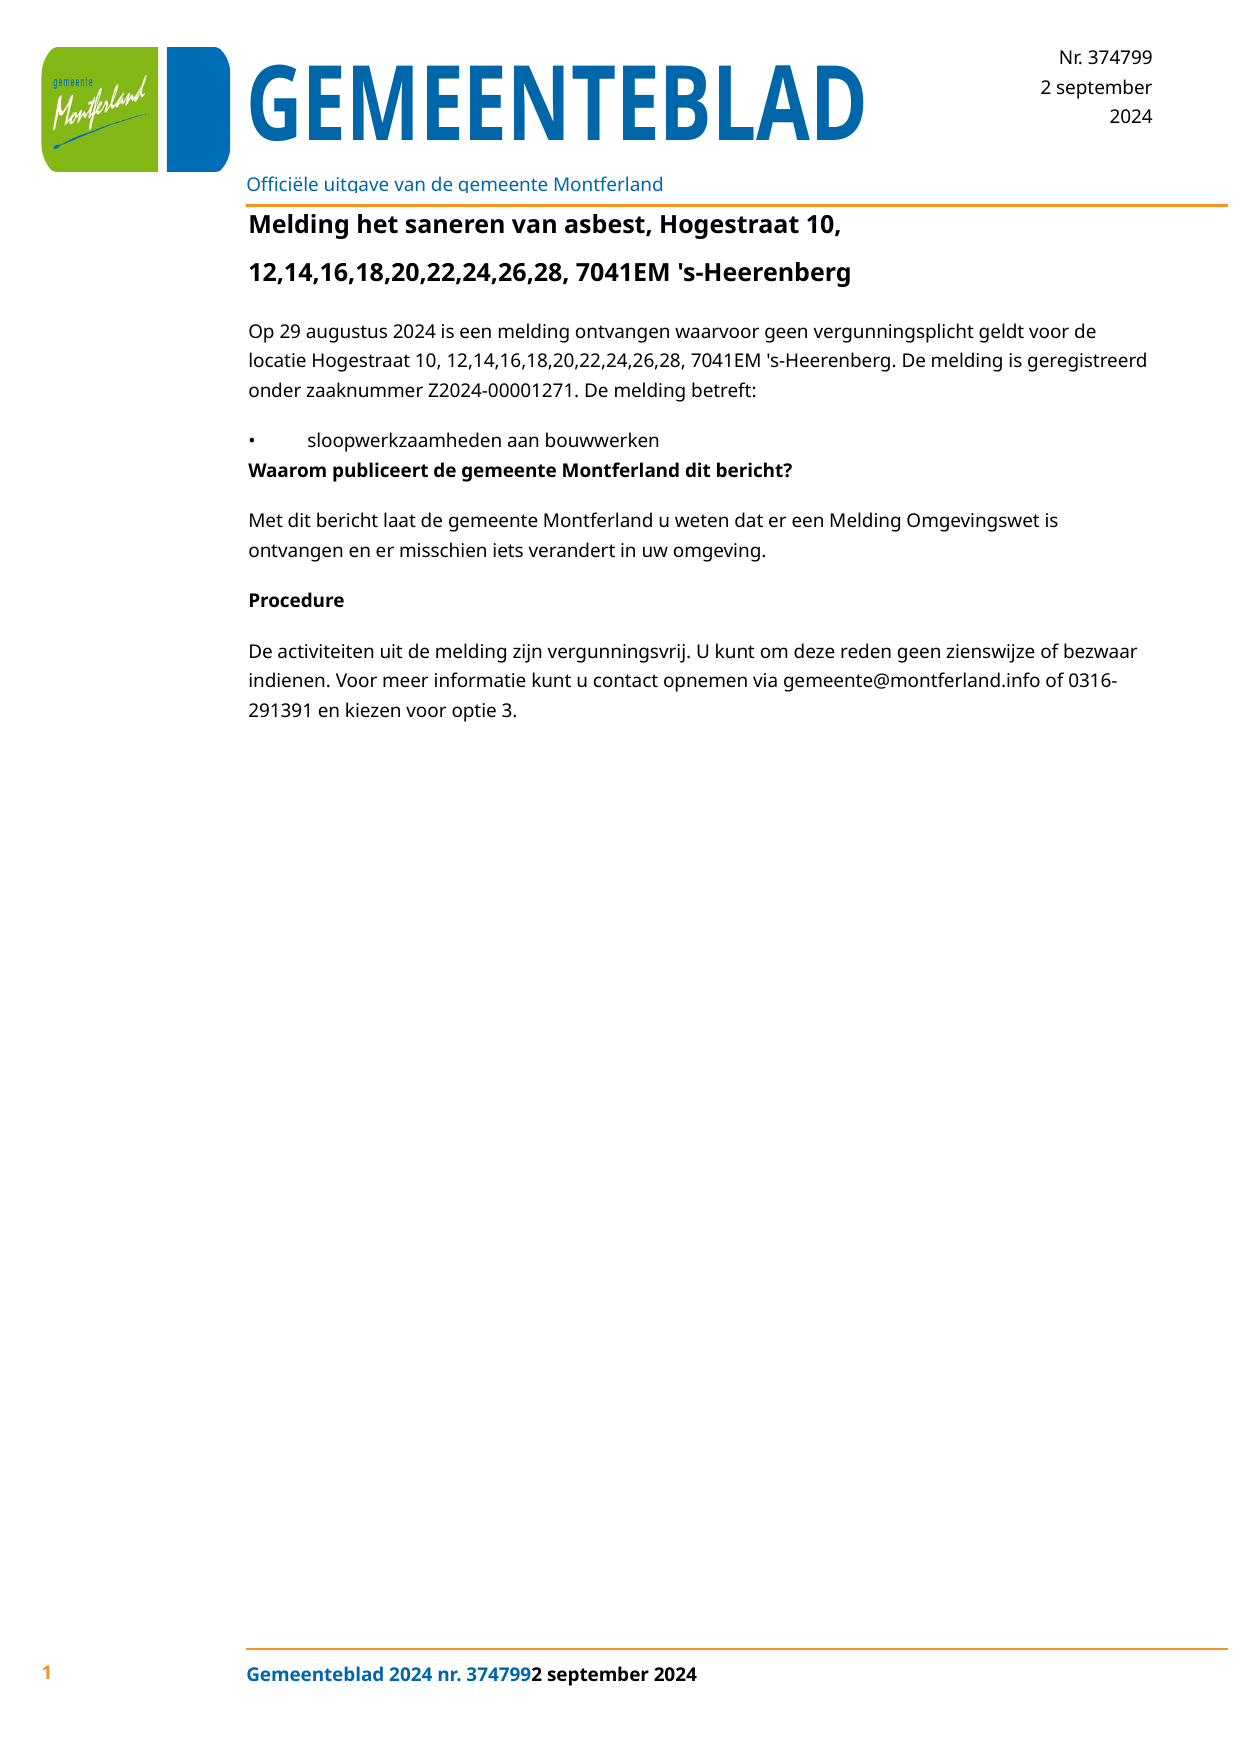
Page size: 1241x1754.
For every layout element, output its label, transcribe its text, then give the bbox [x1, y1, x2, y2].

text De activiteiten uit de melding zijn vergunningsvrij. U kunt om deze reden geen zienswijze of bezwaar indienen. Voor meer informatie kunt u contact opnemen via gemeente@montferland.info of 0316-291391 en kiezen voor optie 3. [248, 638, 1152, 723]
text Met dit bericht laat de gemeente Montferland u weten dat er een Melding Omgevingswet is ontvangen en er misschien iets verandert in uw omgeving. [248, 507, 1152, 563]
text Melding het saneren van asbest, Hogestraat 10, 12,14,16,18,20,22,24,26,28, 7041EM 's-Heerenberg [248, 207, 1152, 288]
list sloopwerkzaamheden aan bouwwerken [248, 427, 1152, 453]
text Op 29 augustus 2024 is een melding ontvangen waarvoor geen vergunningsplicht geldt voor de locatie Hogestraat 10, 12,14,16,18,20,22,24,26,28, 7041EM 's-Heerenberg. De melding is geregistreerd onder zaaknummer Z2024-00001271. De melding betreft: [248, 318, 1152, 403]
picture [41, 47, 231, 172]
text Procedure [248, 587, 1152, 613]
text Waarom publiceert de gemeente Montferland dit bericht? [248, 457, 1152, 483]
